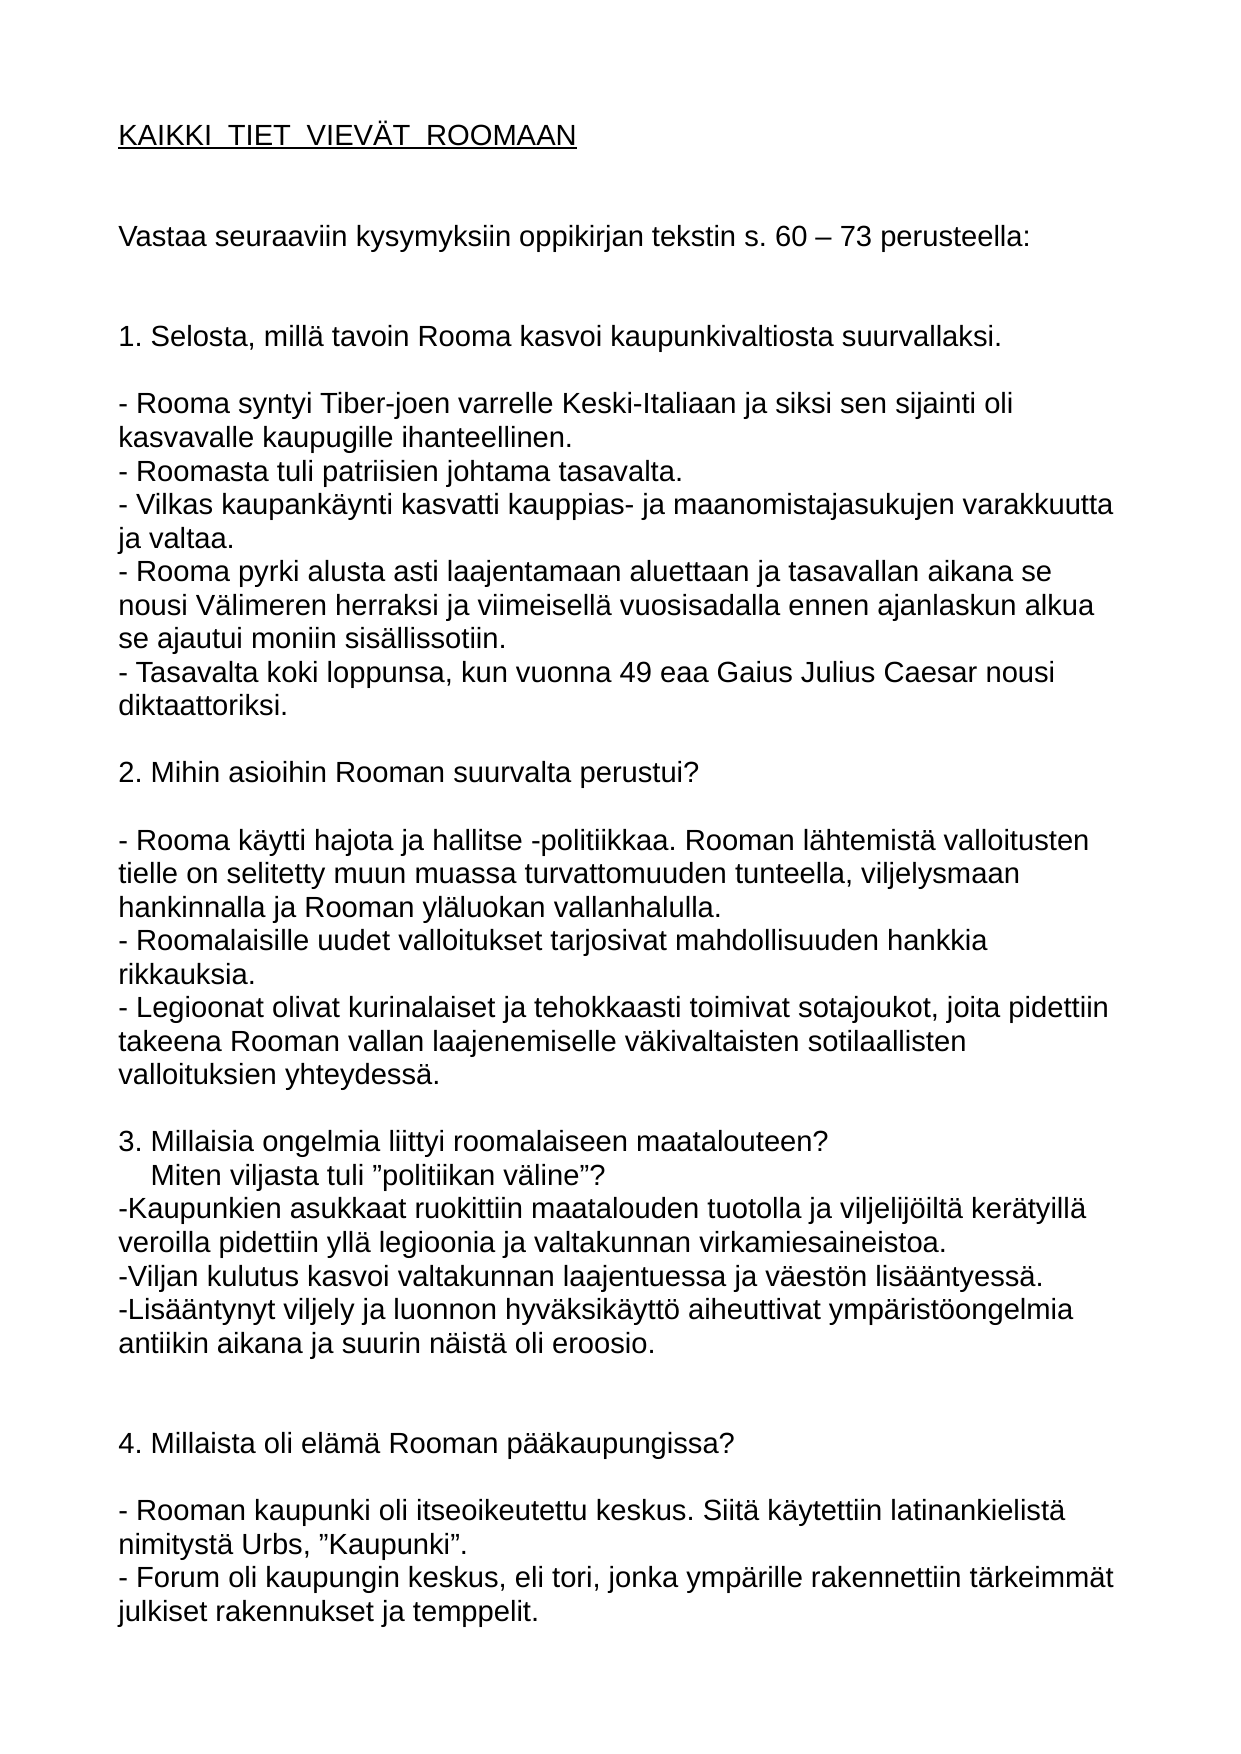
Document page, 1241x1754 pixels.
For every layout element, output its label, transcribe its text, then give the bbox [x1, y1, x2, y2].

text - Roomalaisille uudet valloitukset tarjosivat mahdollisuuden hankkia rikkauksia. [118, 923, 1122, 990]
text 2. Mihin asioihin Rooman suurvalta perustui? [118, 755, 1122, 789]
text 1. Selosta, millä tavoin Rooma kasvoi kaupunkivaltiosta suurvallaksi. [118, 319, 1122, 353]
text KAIKKI TIET VIEVÄT ROOMAAN [118, 118, 1122, 152]
text - Roomasta tuli patriisien johtama tasavalta. [118, 453, 1122, 487]
text - Rooman kaupunki oli itseoikeutettu keskus. Siitä käytettiin latinankielistä nimitystä Urbs, ”Kaupunki”. [118, 1493, 1122, 1560]
text 4. Millaista oli elämä Rooman pääkaupungissa? [118, 1426, 1122, 1460]
text - Rooma käytti hajota ja hallitse -politiikkaa. Rooman lähtemistä valloitusten tielle on selitetty muun muassa turvattomuuden tunteella, viljelysmaan hankinnalla ja Rooman yläluokan vallanhalulla. [118, 822, 1122, 923]
text - Vilkas kaupankäynti kasvatti kauppias- ja maanomistajasukujen varakkuutta ja valtaa. [118, 487, 1122, 554]
text - Forum oli kaupungin keskus, eli tori, jonka ympärille rakennettiin tärkeimmät julkiset rakennukset ja temppelit. [118, 1560, 1122, 1627]
text -Kaupunkien asukkaat ruokittiin maatalouden tuotolla ja viljelijöiltä kerätyillä veroilla pidettiin yllä legioonia ja valtakunnan virkamiesaineistoa. [118, 1191, 1122, 1258]
text -Viljan kulutus kasvoi valtakunnan laajentuessa ja väestön lisääntyessä. [118, 1258, 1122, 1292]
text - Legioonat olivat kurinalaiset ja tehokkaasti toimivat sotajoukot, joita pidettiin takeena Rooman vallan laajenemiselle väkivaltaisten sotilaallisten valloituksien yhteydessä. [118, 990, 1122, 1091]
text - Rooma pyrki alusta asti laajentamaan aluettaan ja tasavallan aikana se nousi Välimeren herraksi ja viimeisellä vuosisadalla ennen ajanlaskun alkua se ajautui moniin sisällissotiin. [118, 554, 1122, 655]
text Vastaa seuraaviin kysymyksiin oppikirjan tekstin s. 60 – 73 perusteella: [118, 219, 1122, 252]
text - Rooma syntyi Tiber-joen varrelle Keski-Italiaan ja siksi sen sijainti oli kasvavalle kaupugille ihanteellinen. [118, 386, 1122, 453]
text -Lisääntynyt viljely ja luonnon hyväksikäyttö aiheuttivat ympäristöongelmia antiikin aikana ja suurin näistä oli eroosio. [118, 1292, 1122, 1359]
text - Tasavalta koki loppunsa, kun vuonna 49 eaa Gaius Julius Caesar nousi diktaattoriksi. [118, 655, 1122, 722]
text 3. Millaisia ongelmia liittyi roomalaiseen maatalouteen? [118, 1124, 1122, 1158]
text Miten viljasta tuli ”politiikan väline”? [118, 1158, 1122, 1191]
